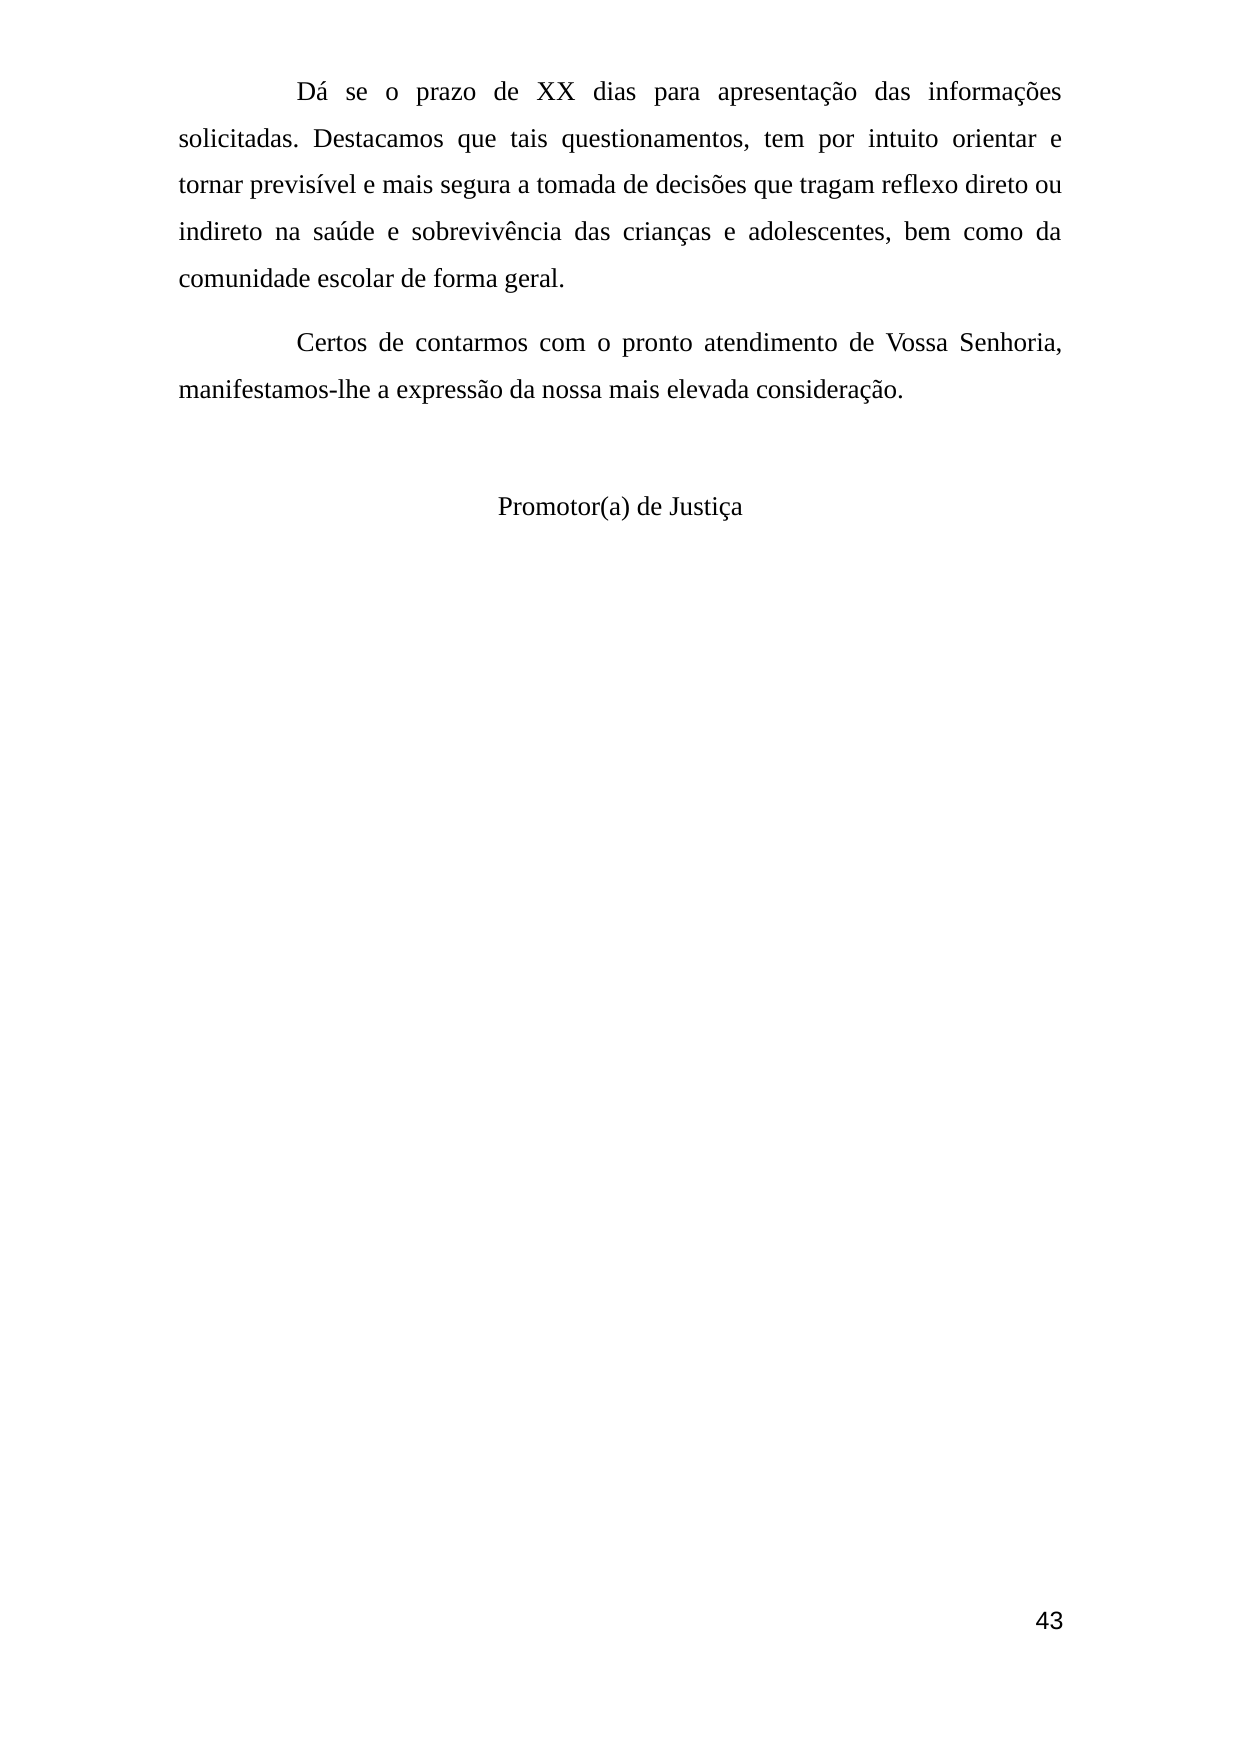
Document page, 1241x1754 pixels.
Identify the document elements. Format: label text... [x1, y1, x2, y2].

text Promotor(a) de Justiça [177, 490, 1063, 521]
text Certos de contarmos com o pronto atendimento de Vossa Senhoria, manifestamos-lhe a expressão da nossa mais elevada consideração. [178, 326, 1063, 404]
text Dá se o prazo de XX dias para apresentação das informações solicitadas. Destacamos que tais questionamentos, tem por intuito orientar e tornar previsível e mais segura a tomada de decisões que tragam reflexo direto ou indireto na saúde e sobrevivência das crianças e adolescentes, bem como da comunidade escolar de forma geral. [178, 75, 1063, 293]
